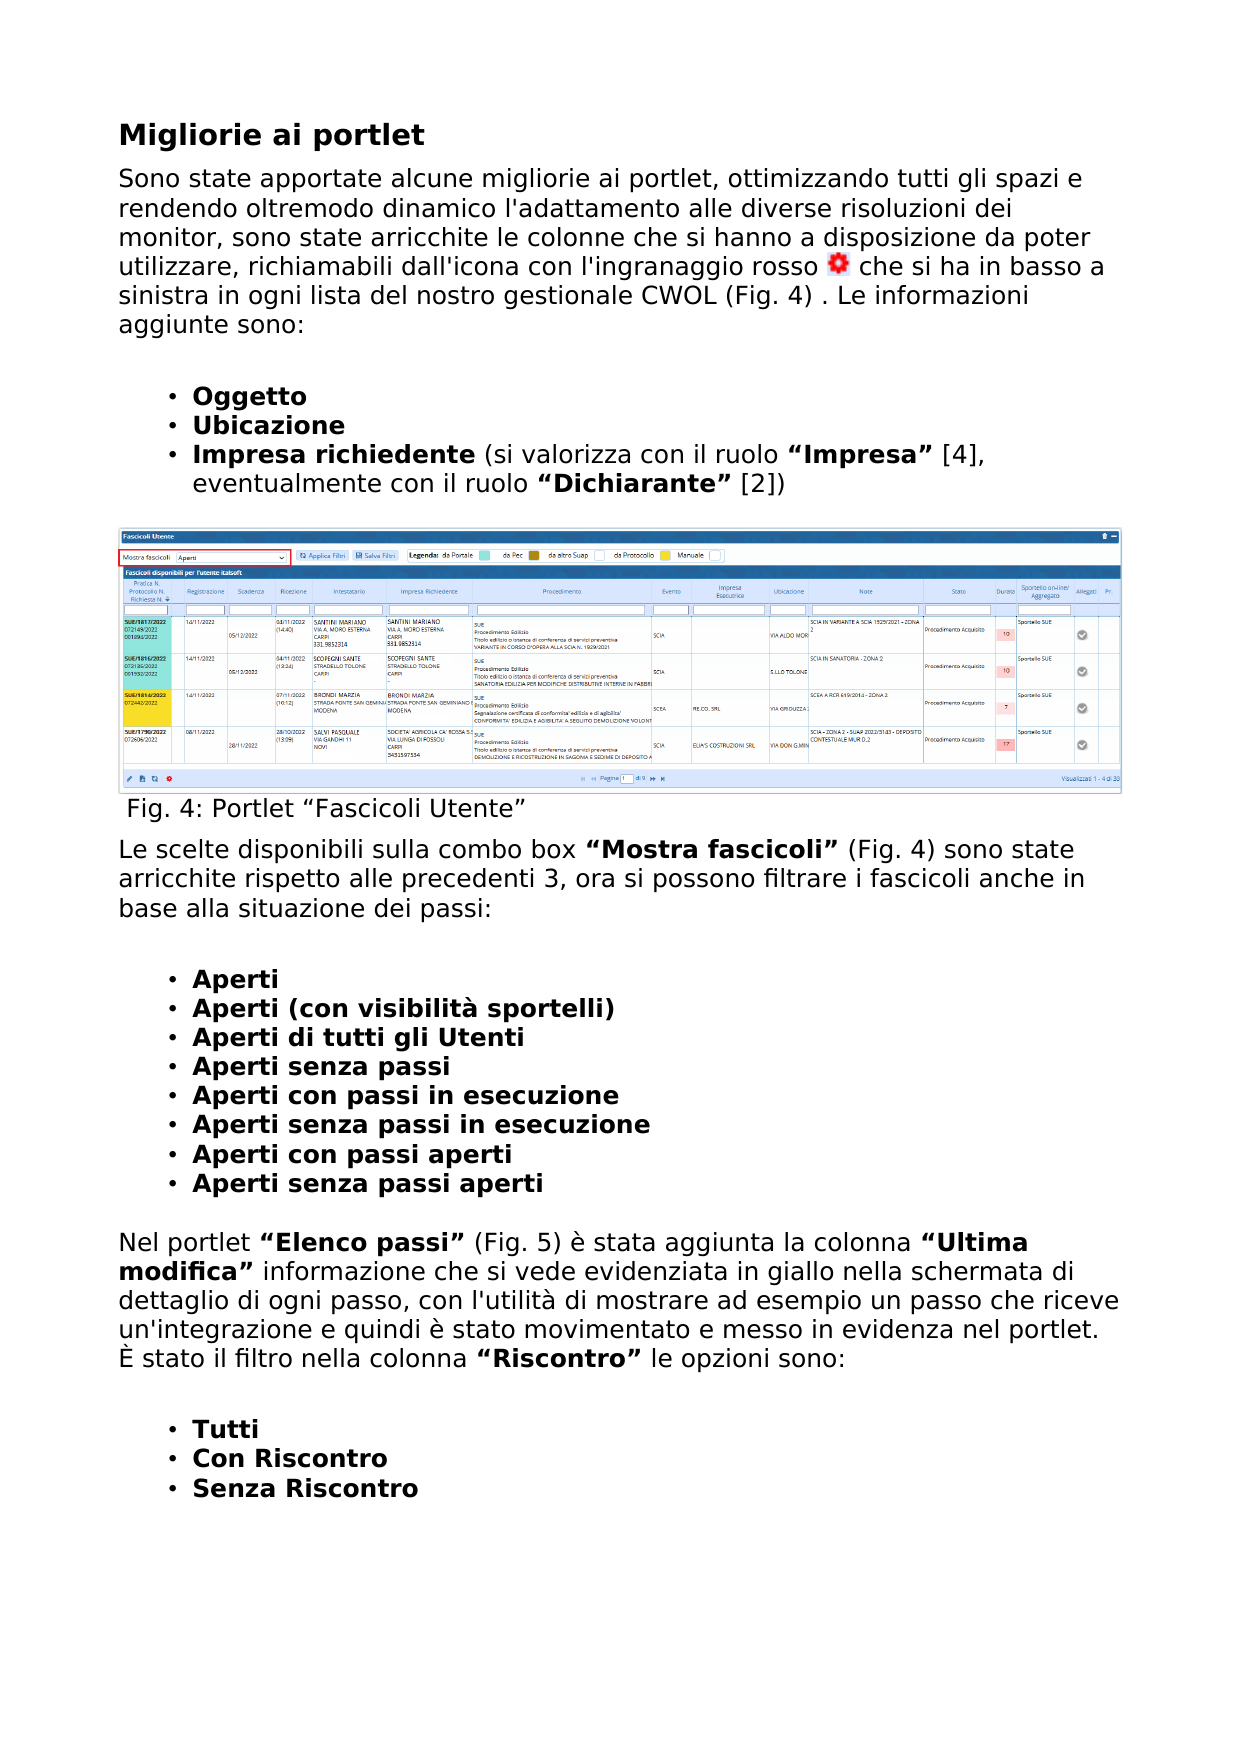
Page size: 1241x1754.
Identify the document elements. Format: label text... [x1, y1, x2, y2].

text Nel portlet “Elenco passi” (Fig. 5) è stata aggiunta la colonna “Ultima modifica” informazione che si vede evidenziata in giallo nella schermata di dettaglio di ogni passo, con l'utilità di mostrare ad esempio un passo che riceve un'integrazione e quindi è stato movimentato e messo in evidenza nel portlet. È stato il filtro nella colonna “Riscontro” le opzioni sono: [118, 1228, 1122, 1373]
list Oggetto [177, 382, 1122, 411]
list Aperti [177, 965, 1122, 994]
text Sono state apportate alcune migliorie ai portlet, ottimizzando tutti gli spazi e rendendo oltremodo dinamico l'adattamento alle diverse risoluzioni dei monitor, sono state arricchite le colonne che si hanno a disposizione da poter utilizzare, richiamabili dall'icona con l'ingranaggio rosso che si ha in basso a sinistra in ogni lista del nostro gestionale CWOL (Fig. 4) . Le informazioni aggiunte sono: [118, 164, 1122, 340]
list Ubicazione [177, 411, 1122, 440]
list Aperti con passi in esecuzione [177, 1082, 1122, 1111]
list Aperti di tutti gli Utenti [177, 1023, 1122, 1052]
list Aperti (con visibilità sportelli) [177, 994, 1122, 1023]
list Aperti senza passi [177, 1052, 1122, 1082]
text Le scelte disponibili sulla combo box “Mostra fascicoli” (Fig. 4) sono state arricchite rispetto alle precedenti 3, ora si possono filtrare i fascicoli anche in base alla situazione dei passi: [118, 835, 1122, 923]
list Con Riscontro [177, 1445, 1122, 1474]
list Aperti senza passi aperti [177, 1169, 1122, 1198]
list Aperti con passi aperti [177, 1140, 1122, 1169]
picture [118, 527, 1123, 794]
list Aperti senza passi in esecuzione [177, 1111, 1122, 1140]
list Senza Riscontro [177, 1474, 1122, 1503]
subtitle Migliorie ai portlet [118, 118, 1122, 152]
picture [827, 252, 851, 276]
list Impresa richiedente (si valorizza con il ruolo “Impresa” [4], eventualmente con il ruolo “Dichiarante” [2]) [177, 440, 1122, 498]
text Fig. 4: Portlet “Fascicoli Utente” [118, 794, 1122, 823]
list Tutti [177, 1416, 1122, 1445]
